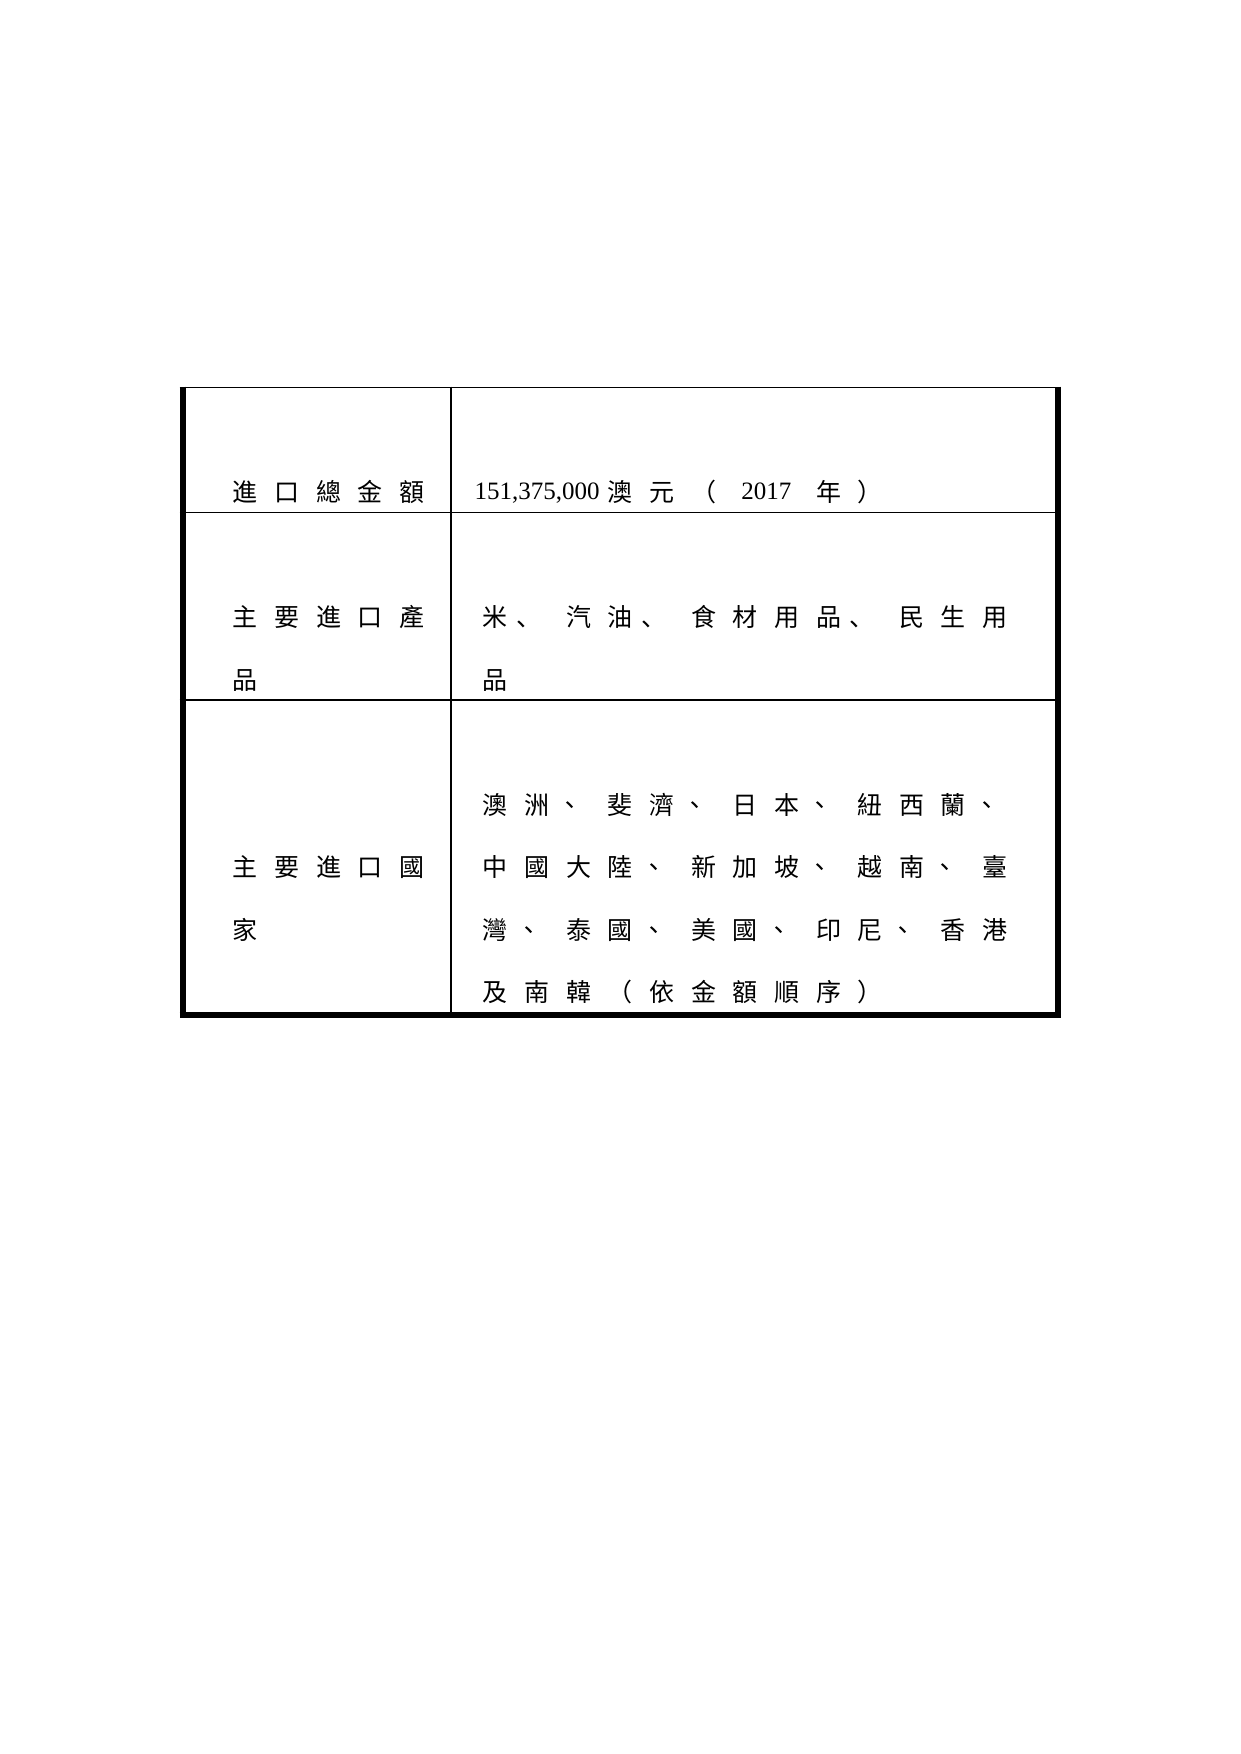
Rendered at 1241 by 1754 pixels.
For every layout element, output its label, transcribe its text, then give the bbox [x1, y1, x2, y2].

table_cell 主要進口國家 [186, 701, 450, 1012]
table_cell 澳洲、斐濟、日本、紐西蘭、中國大陸、新加坡、越南、臺灣、泰國、美國、印尼、香港及南韓（依金額順序） [452, 701, 1055, 1012]
table_cell 進口總金額 [186, 388, 450, 512]
table_cell 151,375,000澳元（2017年） [452, 388, 1055, 512]
table_cell 主要進口產品 [186, 513, 450, 699]
table_cell 米、汽油、食材用品、民生用品 [452, 513, 1055, 699]
